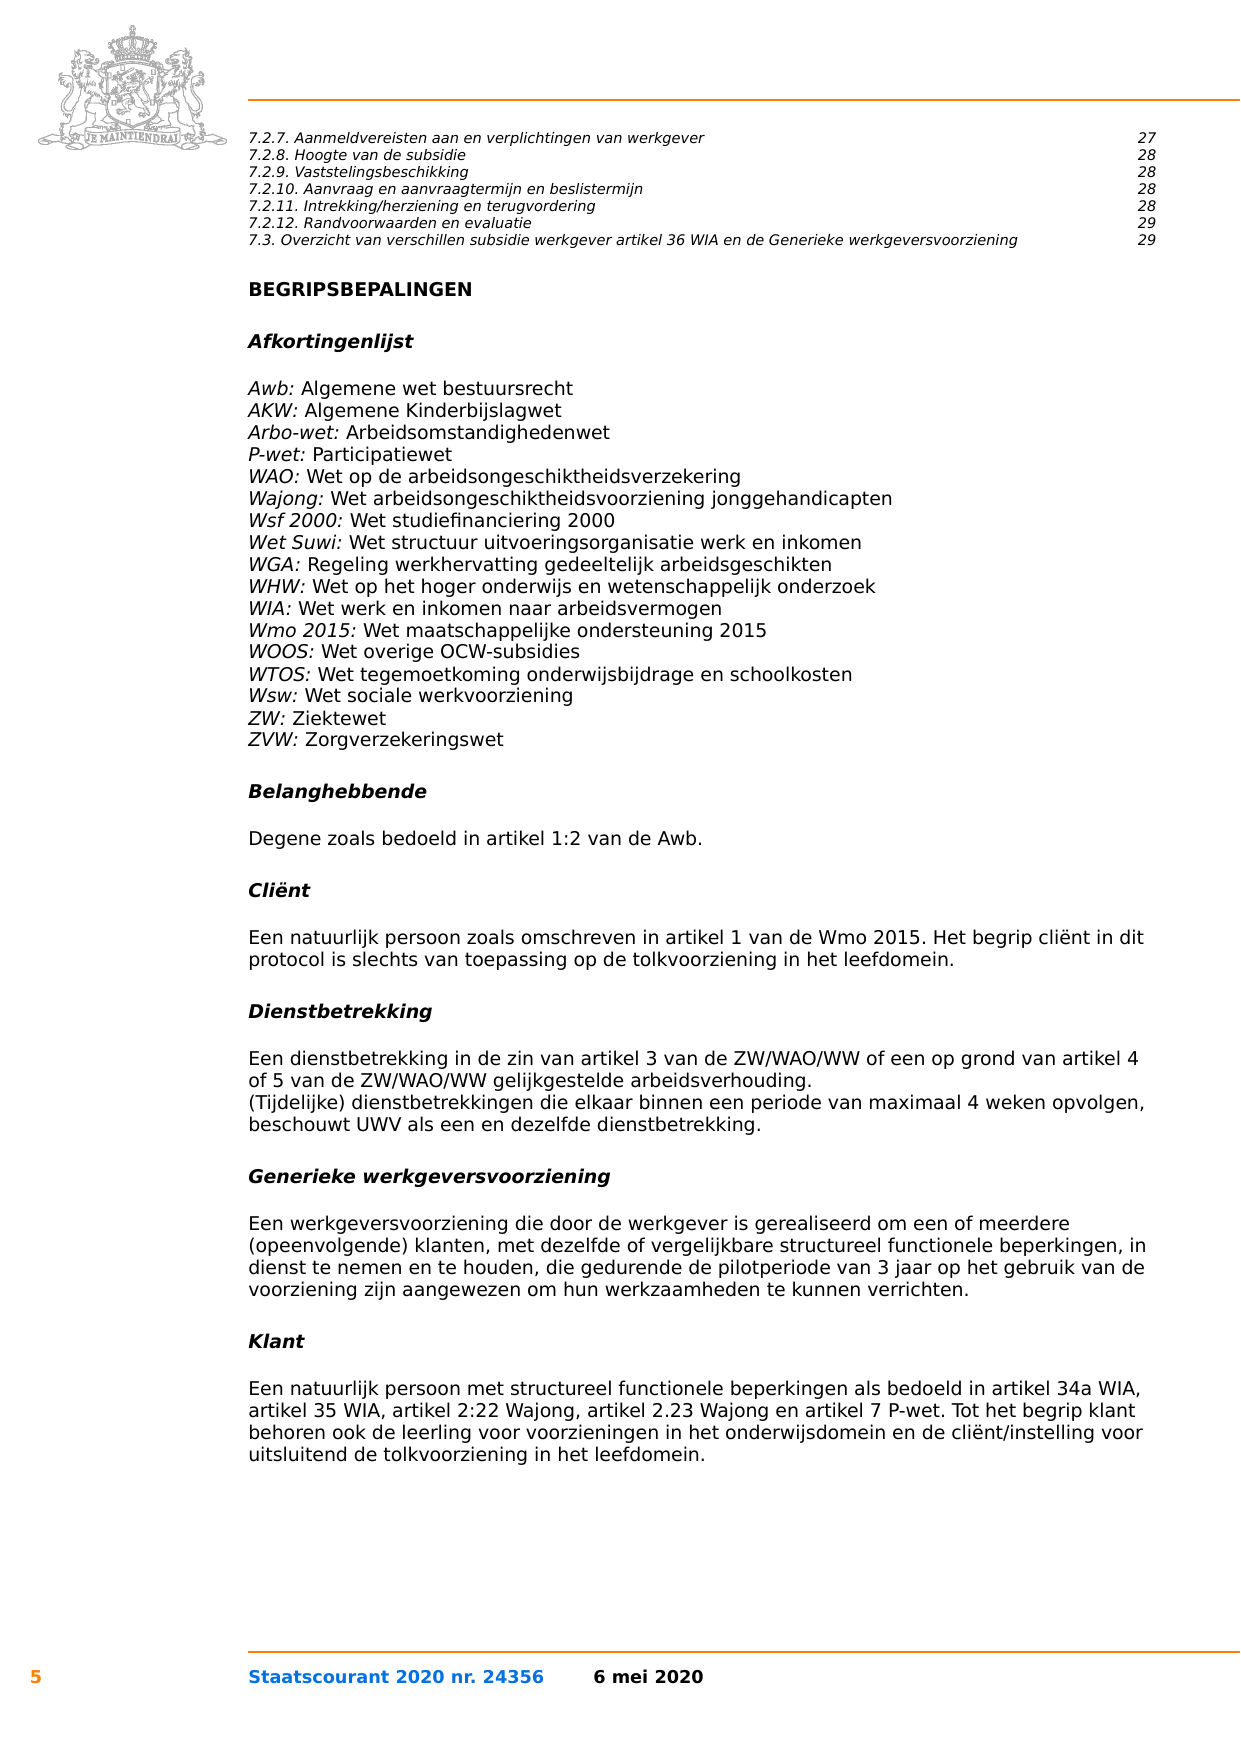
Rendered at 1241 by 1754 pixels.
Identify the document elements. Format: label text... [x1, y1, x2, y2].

table_cell 7.2.10. Aanvraag en aanvraagtermijn en beslistermijn [248, 181, 1056, 198]
subtitle BEGRIPSBEPALINGEN [248, 279, 1163, 301]
text Wsf 2000: Wet studiefinanciering 2000 [248, 509, 1163, 532]
text WGA: Regeling werkhervatting gedeeltelijk arbeidsgeschikten [248, 553, 1163, 576]
text Een natuurlijk persoon met structureel functionele beperkingen als bedoeld in artikel 34a WIA, artikel 35 WIA, artikel 2:22 Wajong, artikel 2.23 Wajong en artikel 7 P-wet. Tot het begrip klant behoren ook de leerling voor voorzieningen in het onderwijsdomein en de cliënt/instelling voor uitsluitend de tolkvoorziening in het leefdomein. [248, 1378, 1163, 1466]
text Wsw: Wet sociale werkvoorziening [248, 685, 1163, 707]
table_cell 28 [1056, 147, 1163, 164]
subtitle Belanghebbende [248, 781, 1163, 803]
subtitle Dienstbetrekking [248, 1001, 1163, 1023]
text Een werkgeversvoorziening die door de werkgever is gerealiseerd om een of meerdere (opeenvolgende) klanten, met dezelfde of vergelijkbare structureel functionele beperkingen, in dienst te nemen en te houden, die gedurende de pilotperiode van 3 jaar op het gebruik van de voorziening zijn aangewezen om hun werkzaamheden te kunnen verrichten. [248, 1213, 1163, 1301]
table_cell 7.2.12. Randvoorwaarden en evaluatie [248, 215, 1056, 232]
text WIA: Wet werk en inkomen naar arbeidsvermogen [248, 597, 1163, 619]
text ZVW: Zorgverzekeringswet [248, 729, 1163, 751]
text Degene zoals bedoeld in artikel 1:2 van de Awb. [248, 828, 1163, 850]
subtitle Cliënt [248, 880, 1163, 902]
text Awb: Algemene wet bestuursrecht [248, 378, 1163, 400]
subtitle Klant [248, 1331, 1163, 1353]
text ZW: Ziektewet [248, 707, 1163, 729]
table_cell 7.2.7. Aanmeldvereisten aan en verplichtingen van werkgever [248, 130, 1056, 147]
table_cell 28 [1056, 198, 1163, 215]
picture [38, 25, 227, 150]
table_cell 28 [1056, 181, 1163, 198]
subtitle Generieke werkgeversvoorziening [248, 1166, 1163, 1188]
text Wajong: Wet arbeidsongeschiktheidsvoorziening jonggehandicapten [248, 488, 1163, 509]
text Wet Suwi: Wet structuur uitvoeringsorganisatie werk en inkomen [248, 532, 1163, 553]
table_cell 7.2.8. Hoogte van de subsidie [248, 147, 1056, 164]
table_cell 7.2.11. Intrekking/herziening en terugvordering [248, 198, 1056, 215]
text WTOS: Wet tegemoetkoming onderwijsbijdrage en schoolkosten [248, 663, 1163, 685]
text WHW: Wet op het hoger onderwijs en wetenschappelijk onderzoek [248, 576, 1163, 597]
table_cell 27 [1056, 130, 1163, 147]
text Arbo-wet: Arbeidsomstandighedenwet [248, 422, 1163, 444]
table_cell 29 [1056, 215, 1163, 232]
table_cell 29 [1056, 232, 1163, 249]
text WAO: Wet op de arbeidsongeschiktheidsverzekering [248, 466, 1163, 488]
text Een dienstbetrekking in de zin van artikel 3 van de ZW/WAO/WW of een op grond van artikel 4 of 5 van de ZW/WAO/WW gelijkgestelde arbeidsverhouding. [248, 1048, 1163, 1092]
text P-wet: Participatiewet [248, 444, 1163, 466]
text AKW: Algemene Kinderbijslagwet [248, 400, 1163, 422]
text Een natuurlijk persoon zoals omschreven in artikel 1 van de Wmo 2015. Het begrip cliënt in dit protocol is slechts van toepassing op de tolkvoorziening in het leefdomein. [248, 927, 1163, 971]
subtitle Afkortingenlijst [248, 331, 1163, 353]
text WOOS: Wet overige OCW-subsidies [248, 641, 1163, 663]
table_cell 28 [1056, 164, 1163, 181]
table_cell 7.3. Overzicht van verschillen subsidie werkgever artikel 36 WIA en de Generieke werkgeversvoorziening [248, 232, 1056, 249]
text Wmo 2015: Wet maatschappelijke ondersteuning 2015 [248, 619, 1163, 641]
text (Tijdelijke) dienstbetrekkingen die elkaar binnen een periode van maximaal 4 weken opvolgen, beschouwt UWV als een en dezelfde dienstbetrekking. [248, 1092, 1163, 1136]
table_cell 7.2.9. Vaststelingsbeschikking [248, 164, 1056, 181]
